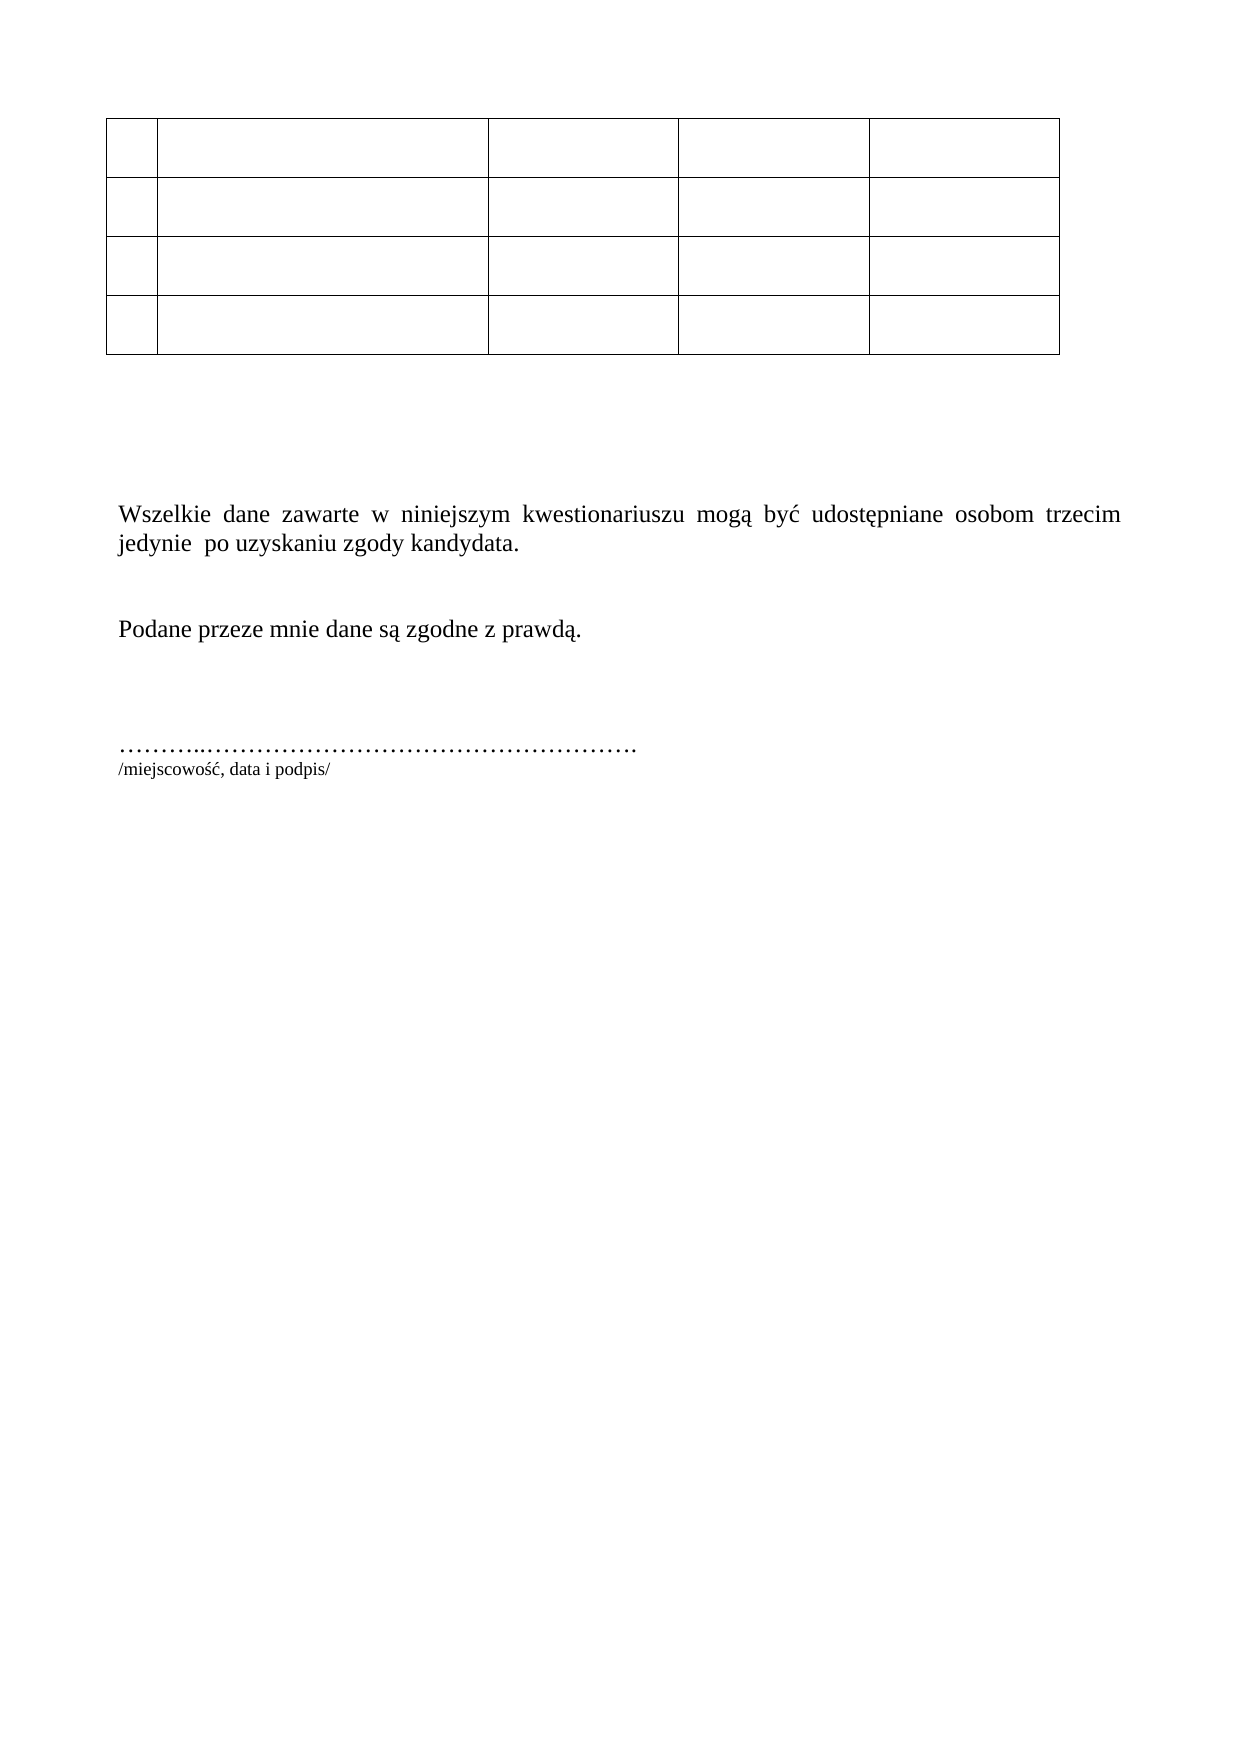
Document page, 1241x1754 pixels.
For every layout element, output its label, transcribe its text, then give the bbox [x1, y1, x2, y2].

text Podane przeze mnie dane są zgodne z prawdą. [118, 614, 1122, 643]
table_cell [158, 178, 488, 236]
table_cell [870, 119, 1059, 177]
table_cell [158, 237, 488, 295]
table_cell [870, 178, 1059, 236]
table_cell [489, 119, 678, 177]
table_cell [107, 178, 157, 236]
text Wszelkie dane zawarte w niniejszym kwestionariuszu mogą być udostępniane osobom trzecim jedynie po uzyskaniu zgody kandydata. [118, 499, 1122, 557]
table_cell [679, 178, 869, 236]
table_cell [489, 296, 678, 354]
table_cell [158, 119, 488, 177]
table_cell [870, 237, 1059, 295]
table_cell [489, 237, 678, 295]
table_cell [679, 119, 869, 177]
text /miejscowość, data i podpis/ [118, 758, 1122, 779]
text ………..……………………………………………. [118, 729, 1122, 758]
table_cell [870, 296, 1059, 354]
table_cell [107, 237, 157, 295]
table_cell [107, 296, 157, 354]
table_cell [679, 237, 869, 295]
table_cell [158, 296, 488, 354]
table_cell [489, 178, 678, 236]
table_cell [107, 119, 157, 177]
table_cell [679, 296, 869, 354]
